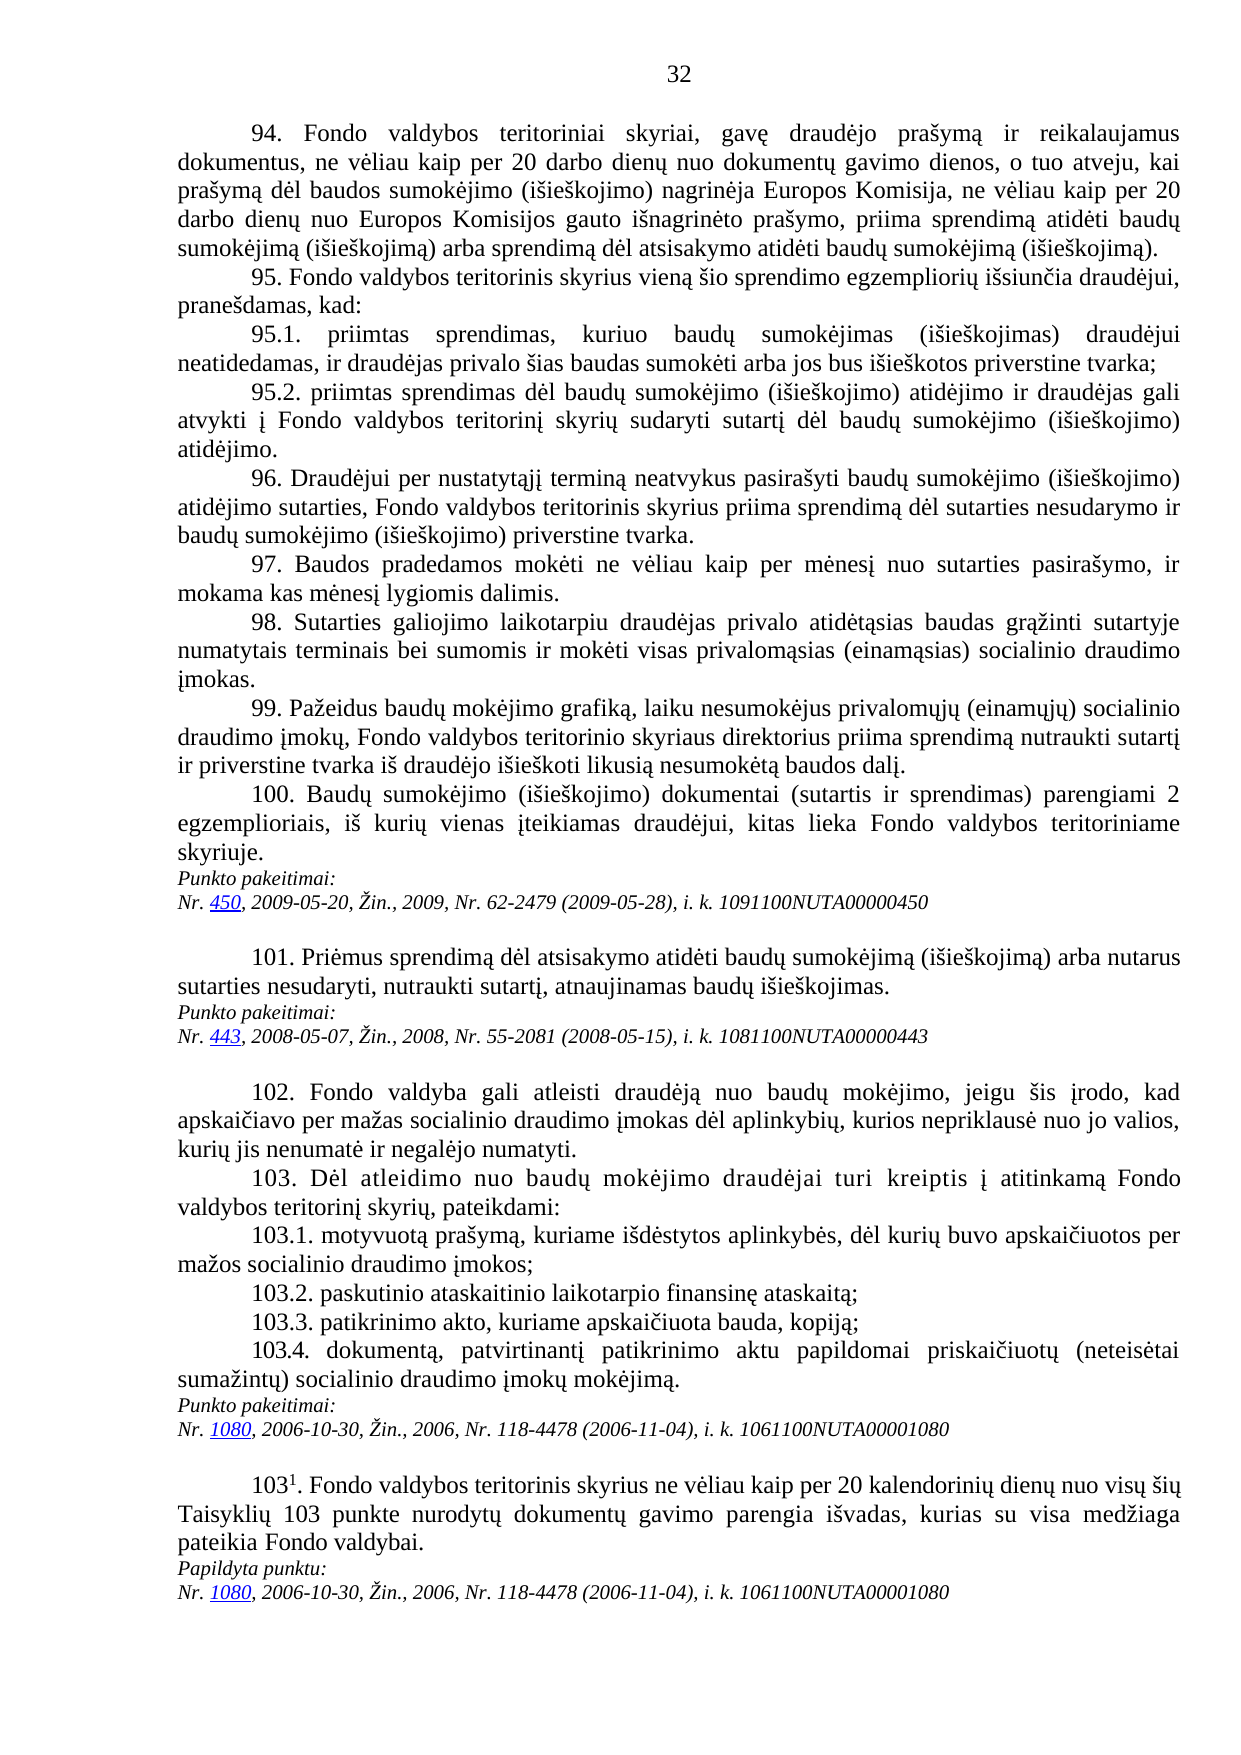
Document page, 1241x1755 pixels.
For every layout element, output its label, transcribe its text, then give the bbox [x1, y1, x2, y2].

text Nr. 1080, 2006-10-30, Žin., 2006, Nr. 118-4478 (2006-11-04), i. k. 1061100NUTA00001080 [177, 1417, 1181, 1441]
text 1031. Fondo valdybos teritorinis skyrius ne vėliau kaip per 20 kalendorinių dienų nuo visų šių Taisyklių 103 punkte nurodytų dokumentų gavimo parengia išvadas, kurias su visa medžiaga pateikia Fondo valdybai. [177, 1470, 1181, 1556]
text Nr. 1080, 2006-10-30, Žin., 2006, Nr. 118-4478 (2006-11-04), i. k. 1061100NUTA00001080 [177, 1580, 1181, 1604]
text 100. Baudų sumokėjimo (išieškojimo) dokumentai (sutartis ir sprendimas) parengiami 2 egzemplioriais, iš kurių vienas įteikiamas draudėjui, kitas lieka Fondo valdybos teritoriniame skyriuje. [177, 779, 1181, 866]
text 95. Fondo valdybos teritorinis skyrius vieną šio sprendimo egzempliorių išsiunčia draudėjui, pranešdamas, kad: [177, 262, 1181, 319]
text 102. Fondo valdyba gali atleisti draudėją nuo baudų mokėjimo, jeigu šis įrodo, kad apskaičiavo per mažas socialinio draudimo įmokas dėl aplinkybių, kurios nepriklausė nuo jo valios, kurių jis nenumatė ir negalėjo numatyti. [177, 1077, 1181, 1163]
text 96. Draudėjui per nustatytąjį terminą neatvykus pasirašyti baudų sumokėjimo (išieškojimo) atidėjimo sutarties, Fondo valdybos teritorinis skyrius priima sprendimą dėl sutarties nesudarymo ir baudų sumokėjimo (išieškojimo) priverstine tvarka. [177, 463, 1181, 549]
text 95.2. priimtas sprendimas dėl baudų sumokėjimo (išieškojimo) atidėjimo ir draudėjas gali atvykti į Fondo valdybos teritorinį skyrių sudaryti sutartį dėl baudų sumokėjimo (išieškojimo) atidėjimo. [177, 377, 1181, 463]
text 94. Fondo valdybos teritoriniai skyriai, gavę draudėjo prašymą ir reikalaujamus dokumentus, ne vėliau kaip per 20 darbo dienų nuo dokumentų gavimo dienos, o tuo atveju, kai prašymą dėl baudos sumokėjimo (išieškojimo) nagrinėja Europos Komisija, ne vėliau kaip per 20 darbo dienų nuo Europos Komisijos gauto išnagrinėto prašymo, priima sprendimą atidėti baudų sumokėjimą (išieškojimą) arba sprendimą dėl atsisakymo atidėti baudų sumokėjimą (išieškojimą). [177, 118, 1181, 262]
text 97. Baudos pradedamos mokėti ne vėliau kaip per mėnesį nuo sutarties pasirašymo, ir mokama kas mėnesį lygiomis dalimis. [177, 549, 1181, 607]
text Papildyta punktu: [177, 1556, 1181, 1580]
text Nr. 443, 2008-05-07, Žin., 2008, Nr. 55-2081 (2008-05-15), i. k. 1081100NUTA00000443 [177, 1024, 1181, 1048]
text 103.1. motyvuotą prašymą, kuriame išdėstytos aplinkybės, dėl kurių buvo apskaičiuotos per mažos socialinio draudimo įmokos; [177, 1221, 1181, 1278]
text 103. Dėl atleidimo nuo baudų mokėjimo draudėjai turi kreiptis į atitinkamą Fondo valdybos teritorinį skyrių, pateikdami: [177, 1163, 1181, 1221]
text 98. Sutarties galiojimo laikotarpiu draudėjas privalo atidėtąsias baudas grąžinti sutartyje numatytais terminais bei sumomis ir mokėti visas privalomąsias (einamąsias) socialinio draudimo įmokas. [177, 607, 1181, 693]
text Nr. 450, 2009-05-20, Žin., 2009, Nr. 62-2479 (2009-05-28), i. k. 1091100NUTA00000450 [177, 890, 1181, 914]
text 103.2. paskutinio ataskaitinio laikotarpio finansinę ataskaitą; [177, 1278, 1181, 1307]
text 95.1. priimtas sprendimas, kuriuo baudų sumokėjimas (išieškojimas) draudėjui neatidedamas, ir draudėjas privalo šias baudas sumokėti arba jos bus išieškotos priverstine tvarka; [177, 319, 1181, 377]
text Punkto pakeitimai: [177, 866, 1181, 890]
text 99. Pažeidus baudų mokėjimo grafiką, laiku nesumokėjus privalomųjų (einamųjų) socialinio draudimo įmokų, Fondo valdybos teritorinio skyriaus direktorius priima sprendimą nutraukti sutartį ir priverstine tvarka iš draudėjo išieškoti likusią nesumokėtą baudos dalį. [177, 693, 1181, 779]
text 101. Priėmus sprendimą dėl atsisakymo atidėti baudų sumokėjimą (išieškojimą) arba nutarus sutarties nesudaryti, nutraukti sutartį, atnaujinamas baudų išieškojimas. [177, 942, 1181, 1000]
text Punkto pakeitimai: [177, 1000, 1181, 1024]
text 103.3. patikrinimo akto, kuriame apskaičiuota bauda, kopiją; [177, 1307, 1181, 1336]
text Punkto pakeitimai: [177, 1393, 1181, 1417]
text 103.4. dokumentą, patvirtinantį patikrinimo aktu papildomai priskaičiuotų (neteisėtai sumažintų) socialinio draudimo įmokų mokėjimą. [177, 1336, 1181, 1393]
